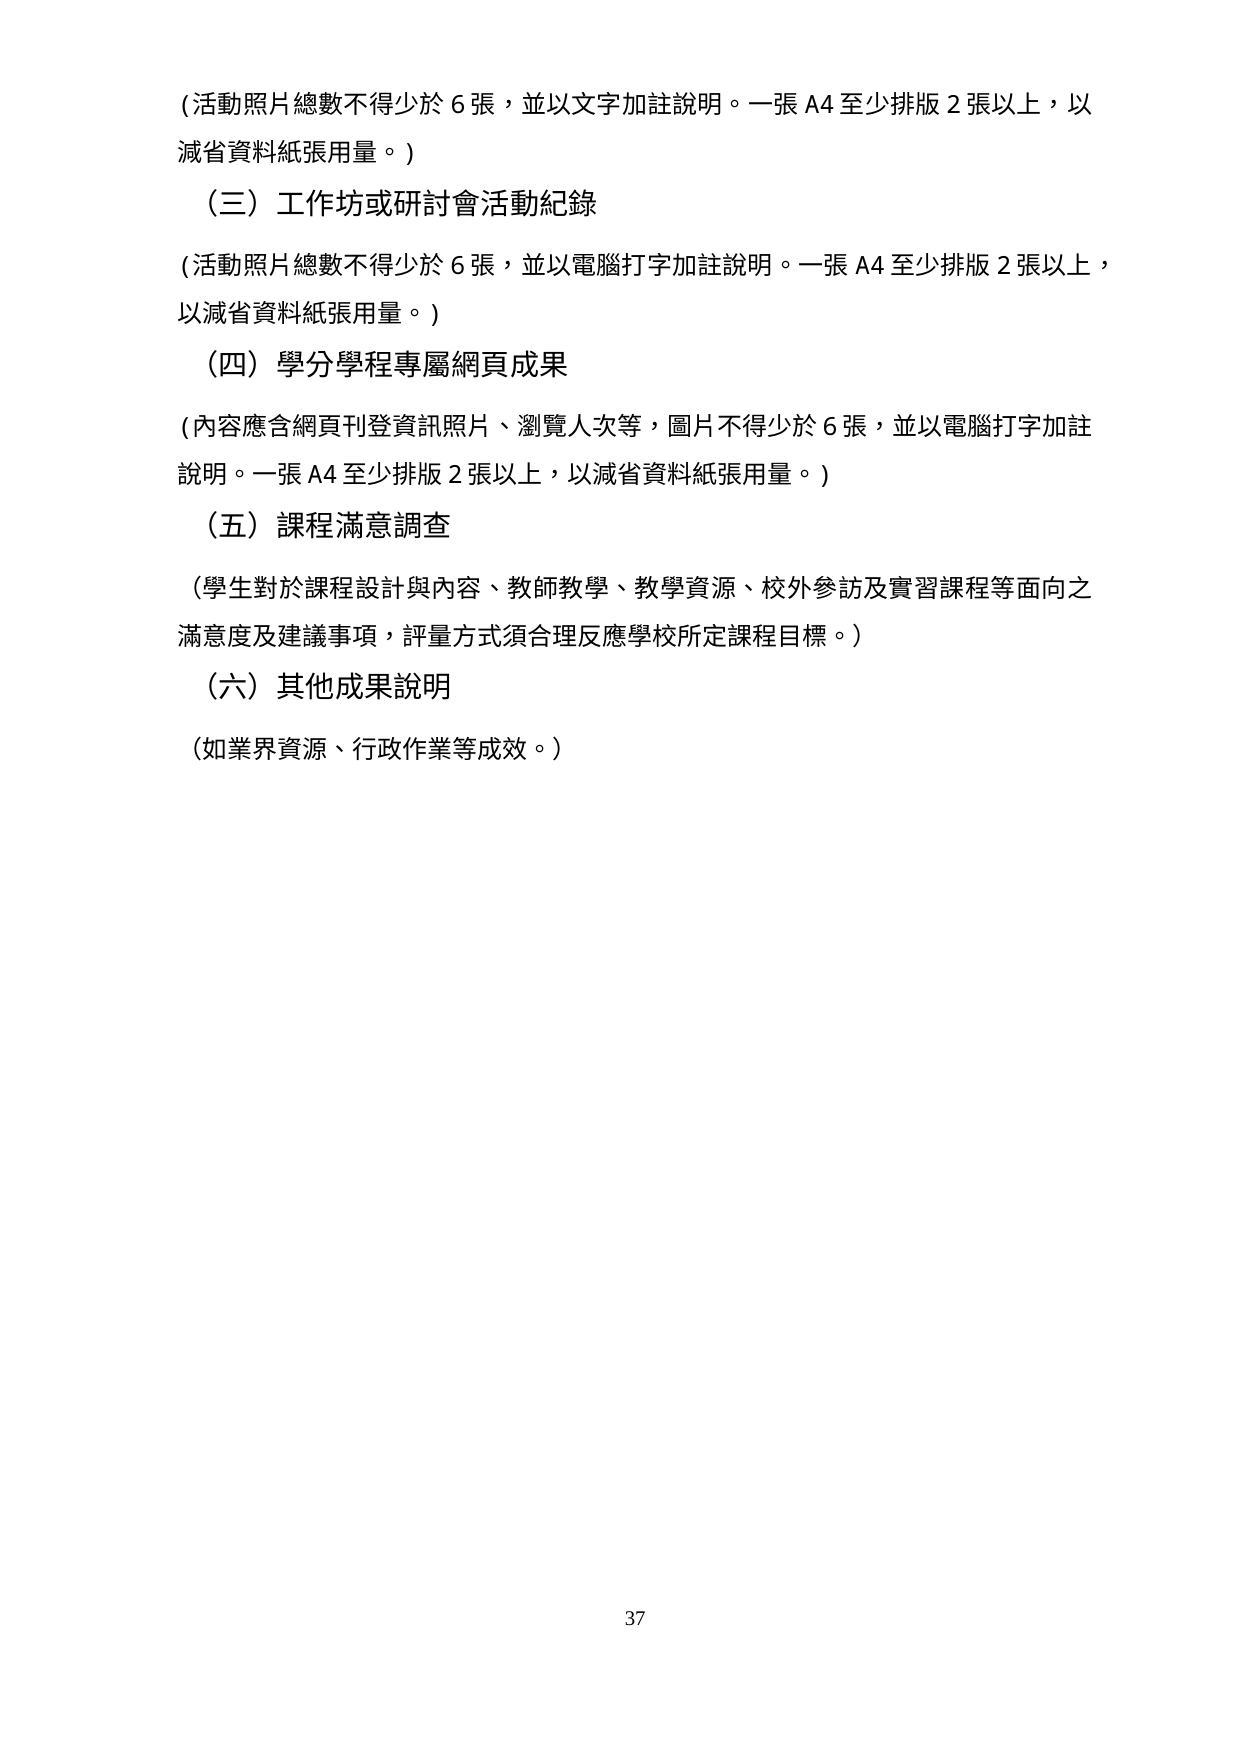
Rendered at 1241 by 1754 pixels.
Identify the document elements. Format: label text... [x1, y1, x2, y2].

list 課程滿意調查 [189, 498, 1092, 546]
list 其他成果說明 [189, 659, 1092, 707]
list 學分學程專屬網頁成果 [189, 337, 1092, 385]
text (活動照片總數不得少於6張，並以電腦打字加註說明。一張A4至少排版2張以上，以減省資料紙張用量。) [177, 236, 1092, 332]
text （如業界資源、行政作業等成效。） [177, 720, 1092, 768]
list 工作坊或研討會活動紀錄 [189, 176, 1092, 224]
text (活動照片總數不得少於6張，並以文字加註說明。一張A4至少排版2張以上，以減省資料紙張用量。) [177, 75, 1092, 171]
text （學生對於課程設計與內容、教師教學、教學資源、校外參訪及實習課程等面向之滿意度及建議事項，評量方式須合理反應學校所定課程目標。） [177, 559, 1092, 654]
text (內容應含網頁刊登資訊照片、瀏覽人次等，圖片不得少於6張，並以電腦打字加註說明。一張A4至少排版2張以上，以減省資料紙張用量。) [177, 397, 1092, 493]
